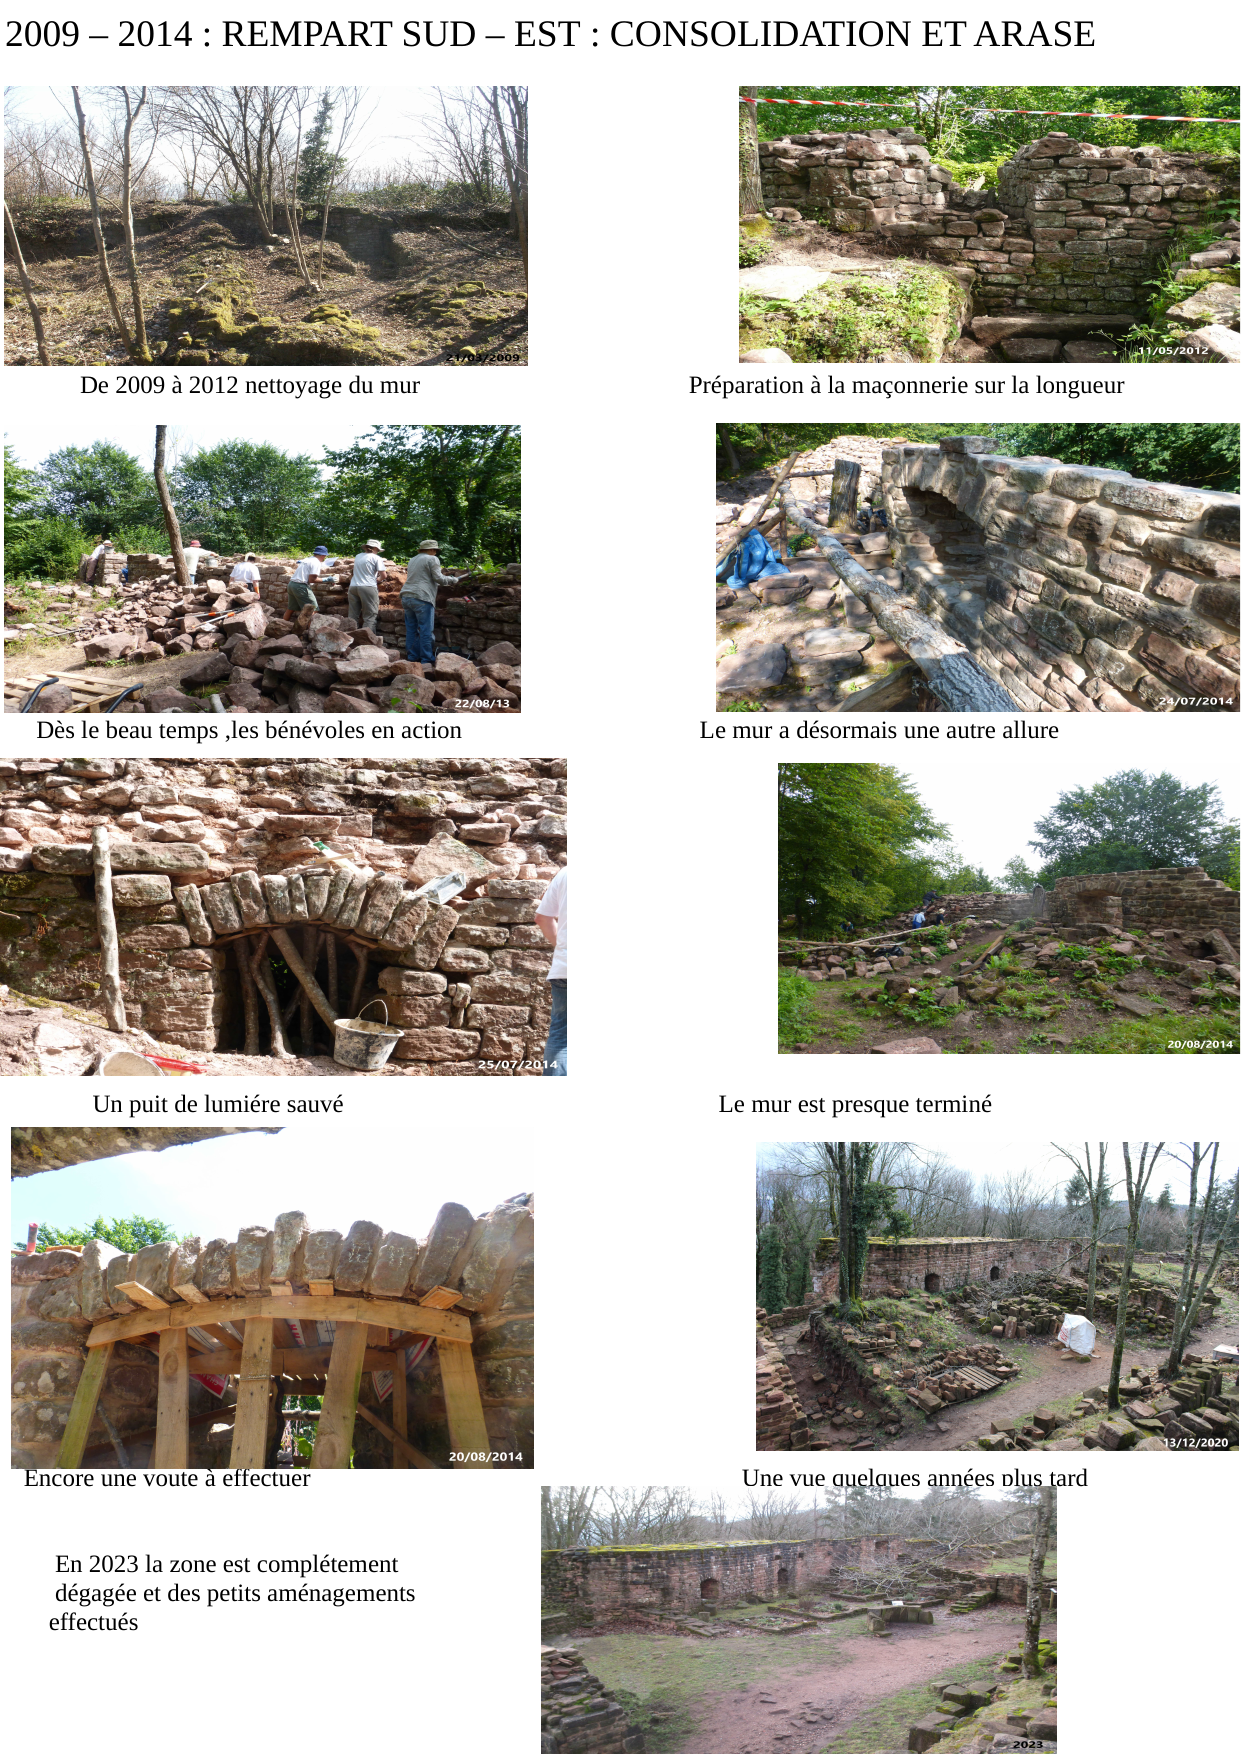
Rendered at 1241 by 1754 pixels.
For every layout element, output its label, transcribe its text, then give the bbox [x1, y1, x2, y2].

text effectués [5, 1607, 541, 1635]
text En 2023 la zone est complétement [5, 1549, 541, 1578]
text Un puit de lumiére sauvé Le mur est presque terminé [5, 1089, 1231, 1118]
text [1057, 1549, 1231, 1578]
picture [541, 1486, 1057, 1754]
picture [11, 1127, 534, 1469]
picture [0, 758, 567, 1076]
picture [756, 1142, 1239, 1451]
text [1057, 1578, 1231, 1607]
text De 2009 à 2012 nettoyage du mur Préparation à la maçonnerie sur la longueur [5, 370, 1231, 399]
picture [716, 423, 1241, 712]
text Encore une voute à effectuer Une vue quelques années plus tard [5, 1463, 1231, 1492]
text 2009 – 2014 : REMPART SUD – EST : CONSOLIDATION ET ARASE [5, 11, 1231, 54]
picture [4, 425, 521, 713]
picture [778, 763, 1241, 1054]
text dégagée et des petits aménagements [5, 1578, 541, 1607]
picture [739, 86, 1241, 363]
text [1057, 1607, 1231, 1635]
picture [4, 86, 528, 366]
text Dès le beau temps ,les bénévoles en action Le mur a désormais une autre allure [5, 715, 1231, 744]
